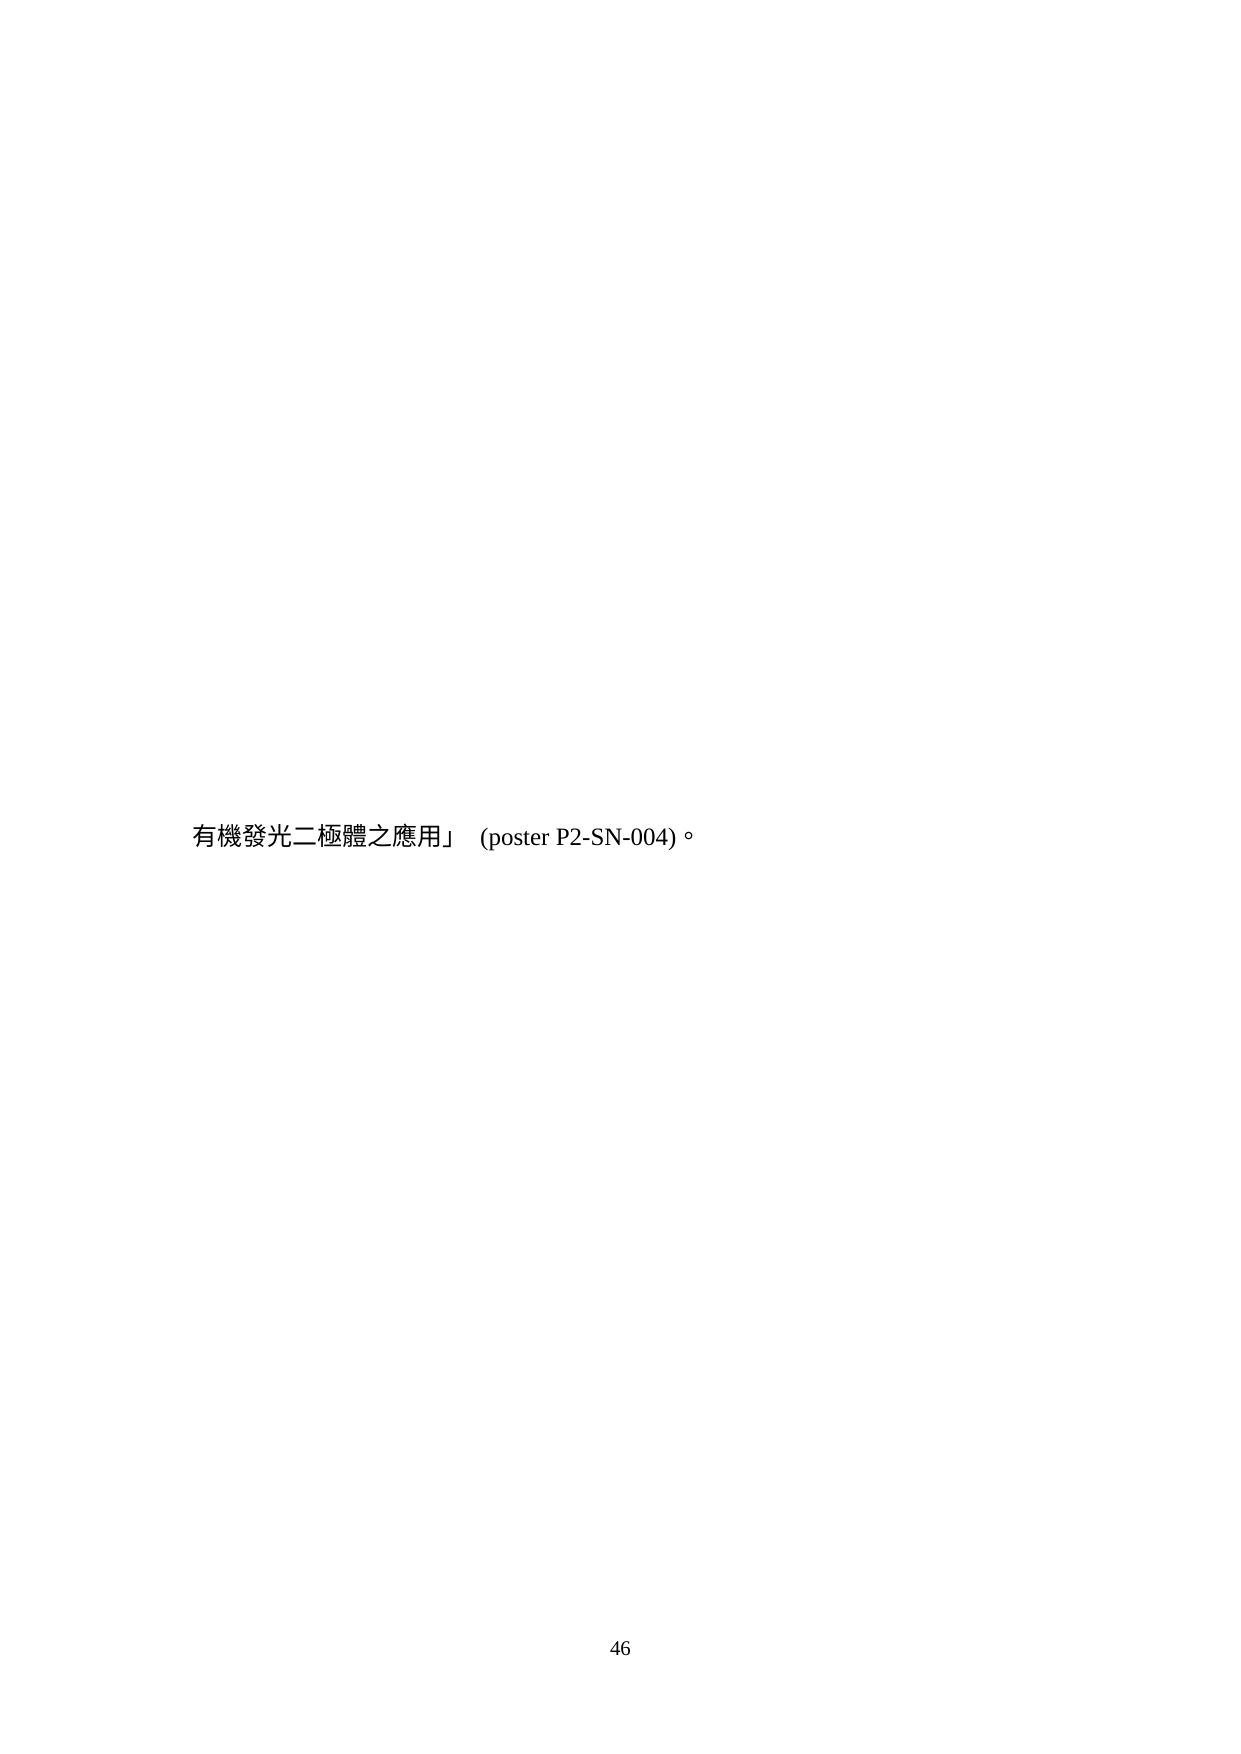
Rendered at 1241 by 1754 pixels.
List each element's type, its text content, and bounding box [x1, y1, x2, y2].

text 有機發光二極體之應用」 (poster P2-SN-004)。 [155, 816, 1122, 852]
